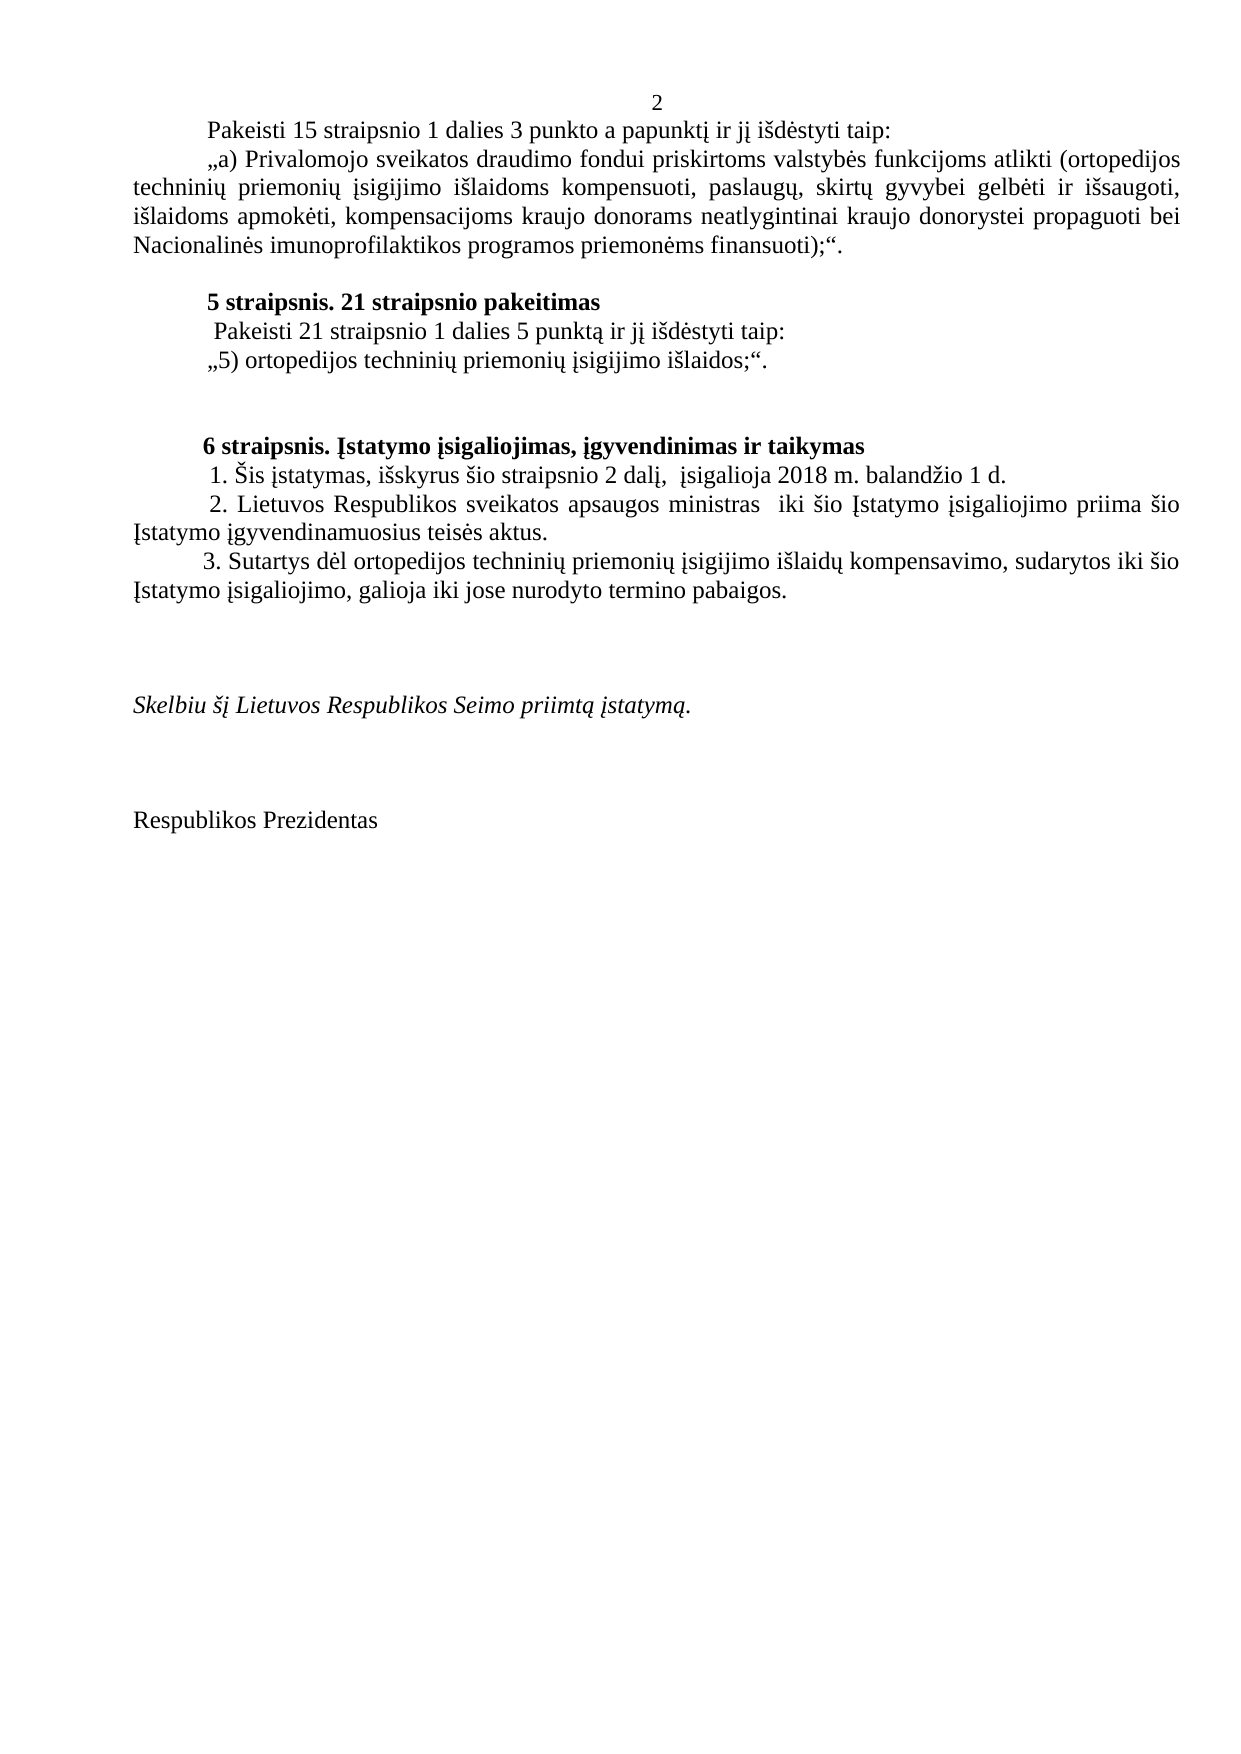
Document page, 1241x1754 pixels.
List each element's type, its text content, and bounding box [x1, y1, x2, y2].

text Pakeisti 21 straipsnio 1 dalies 5 punktą ir jį išdėstyti taip: [133, 316, 1181, 345]
text Respublikos Prezidentas [133, 805, 1181, 834]
text „5) ortopedijos techninių priemonių įsigijimo išlaidos;“. [133, 345, 1181, 374]
text 3. Sutartys dėl ortopedijos techninių priemonių įsigijimo išlaidų kompensavimo, sudarytos iki šio Įstatymo įsigaliojimo, galioja iki jose nurodyto termino pabaigos. [133, 546, 1181, 604]
text „a) Privalomojo sveikatos draudimo fondui priskirtoms valstybės funkcijoms atlikti (ortopedijos techninių priemonių įsigijimo išlaidoms kompensuoti, paslaugų, skirtų gyvybei gelbėti ir išsaugoti, išlaidoms apmokėti, kompensacijoms kraujo donorams neatlygintinai kraujo donorystei propaguoti bei Nacionalinės imunoprofilaktikos programos priemonėms finansuoti);“. [133, 144, 1181, 259]
text 2. Lietuvos Respublikos sveikatos apsaugos ministras iki šio Įstatymo įsigaliojimo priima šio Įstatymo įgyvendinamuosius teisės aktus. [133, 489, 1181, 546]
text 6 straipsnis. Įstatymo įsigaliojimas, įgyvendinimas ir taikymas [133, 431, 1181, 460]
text Pakeisti 15 straipsnio 1 dalies 3 punkto a papunktį ir jį išdėstyti taip: [133, 115, 1181, 144]
text Skelbiu šį Lietuvos Respublikos Seimo priimtą įstatymą. [133, 690, 1181, 719]
text 1. Šis įstatymas, išskyrus šio straipsnio 2 dalį, įsigalioja 2018 m. balandžio 1 d. [133, 460, 1181, 489]
text 5 straipsnis. 21 straipsnio pakeitimas [133, 287, 1181, 316]
